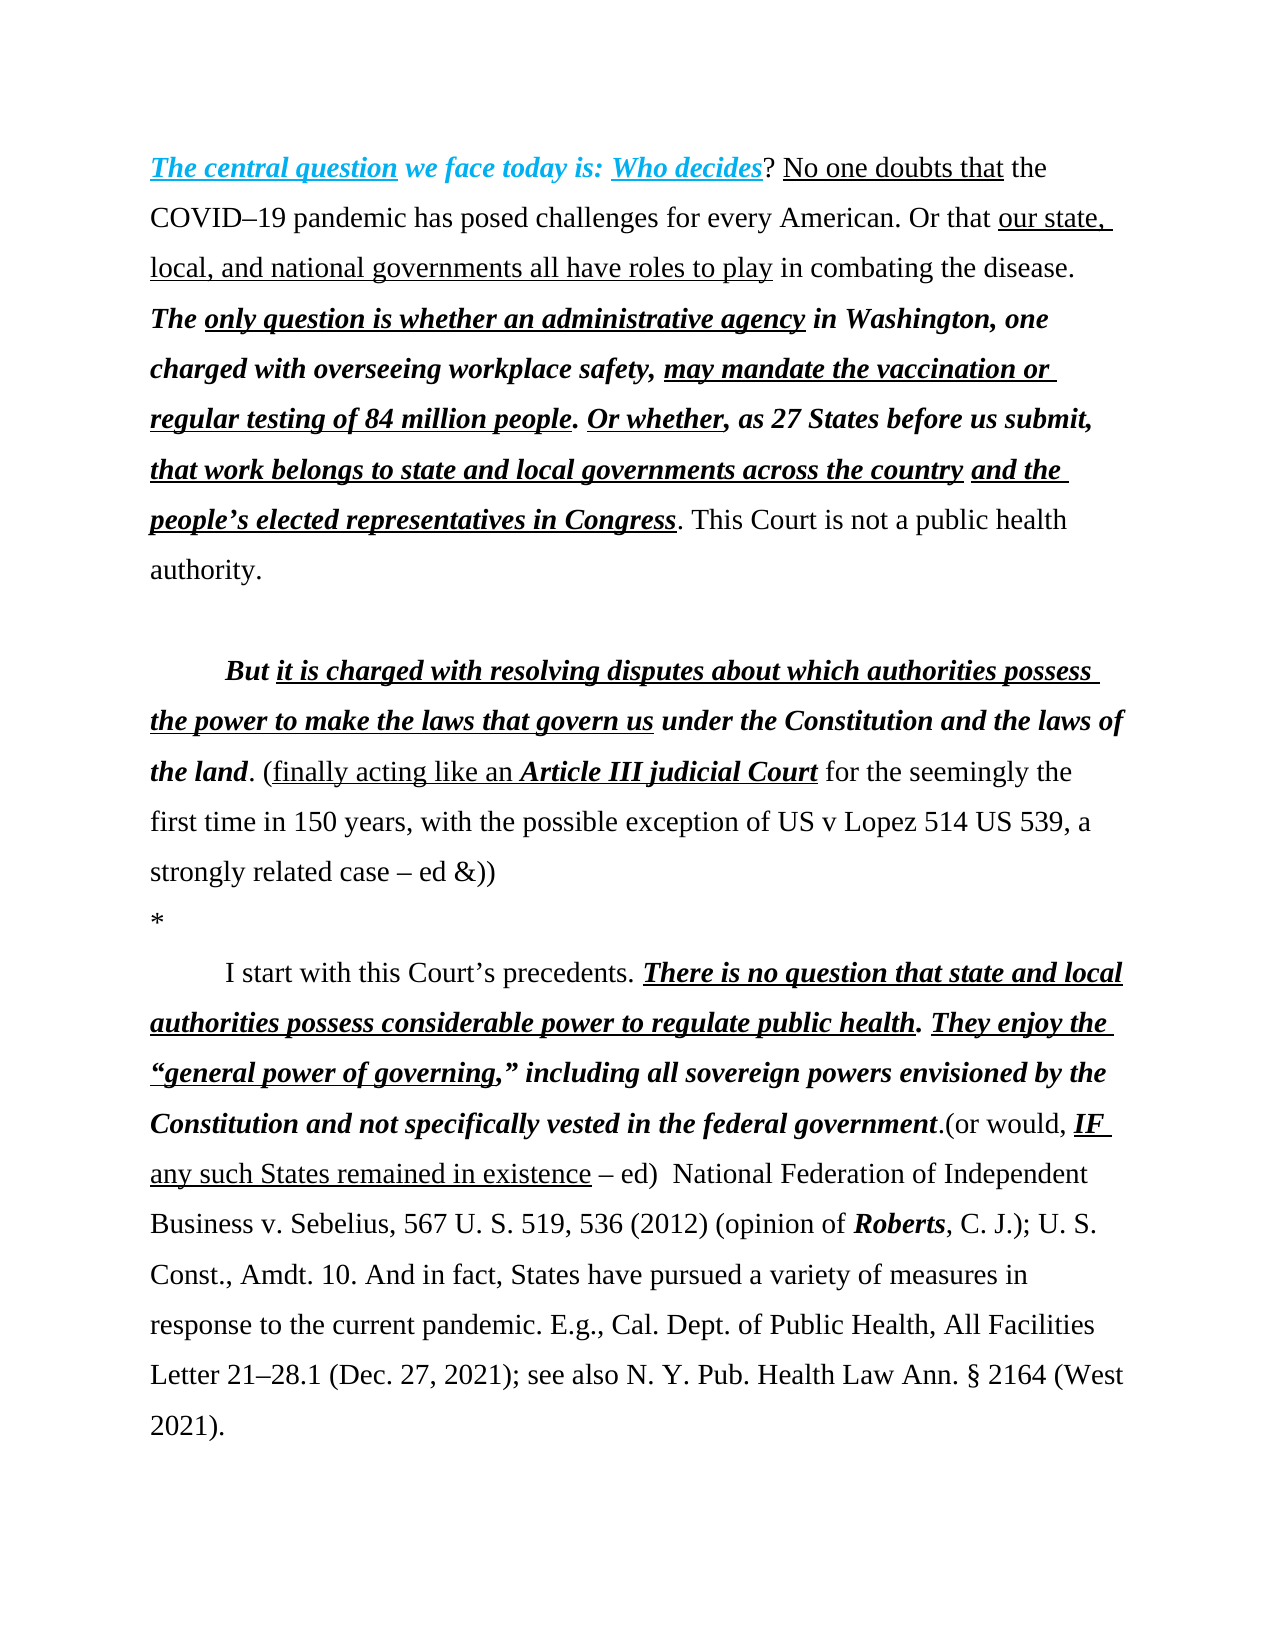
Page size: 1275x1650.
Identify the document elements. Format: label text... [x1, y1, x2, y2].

text The central question we face today is: Who decides? No one doubts that the COVID–19 pandemic has posed challenges for every American. Or that our state, local, and national governments all have roles to play in combating the disease. The only question is whether an administrative agency in Washington, one charged with overseeing workplace safety, may mandate the vaccination or regular testing of 84 million people. Or whether, as 27 States before us submit, that work belongs to state and local governments across the country and the people’s elected representatives in Congress. This Court is not a public health authority. [150, 150, 1125, 586]
text But it is charged with resolving disputes about which authorities possess the power to make the laws that govern us under the Constitution and the laws of the land. (finally acting like an Article III judicial Court for the seemingly the first time in 150 years, with the possible exception of US v Lopez 514 US 539, a strongly related case – ed &)) [150, 653, 1125, 888]
text I start with this Court’s precedents. There is no question that state and local authorities possess considerable power to regulate public health. They enjoy the “general power of governing,” including all sovereign powers envisioned by the Constitution and not specifically vested in the federal government.(or would, IF any such States remained in existence – ed) National Federation of Independent Business v. Sebelius, 567 U. S. 519, 536 (2012) (opinion of Roberts, C. J.); U. S. Const., Amdt. 10. And in fact, States have pursued a variety of measures in response to the current pandemic. E.g., Cal. Dept. of Public Health, All Facilities Letter 21–28.1 (Dec. 27, 2021); see also N. Y. Pub. Health Law Ann. § 2164 (West 2021). [150, 955, 1125, 1441]
text * [150, 905, 1125, 938]
